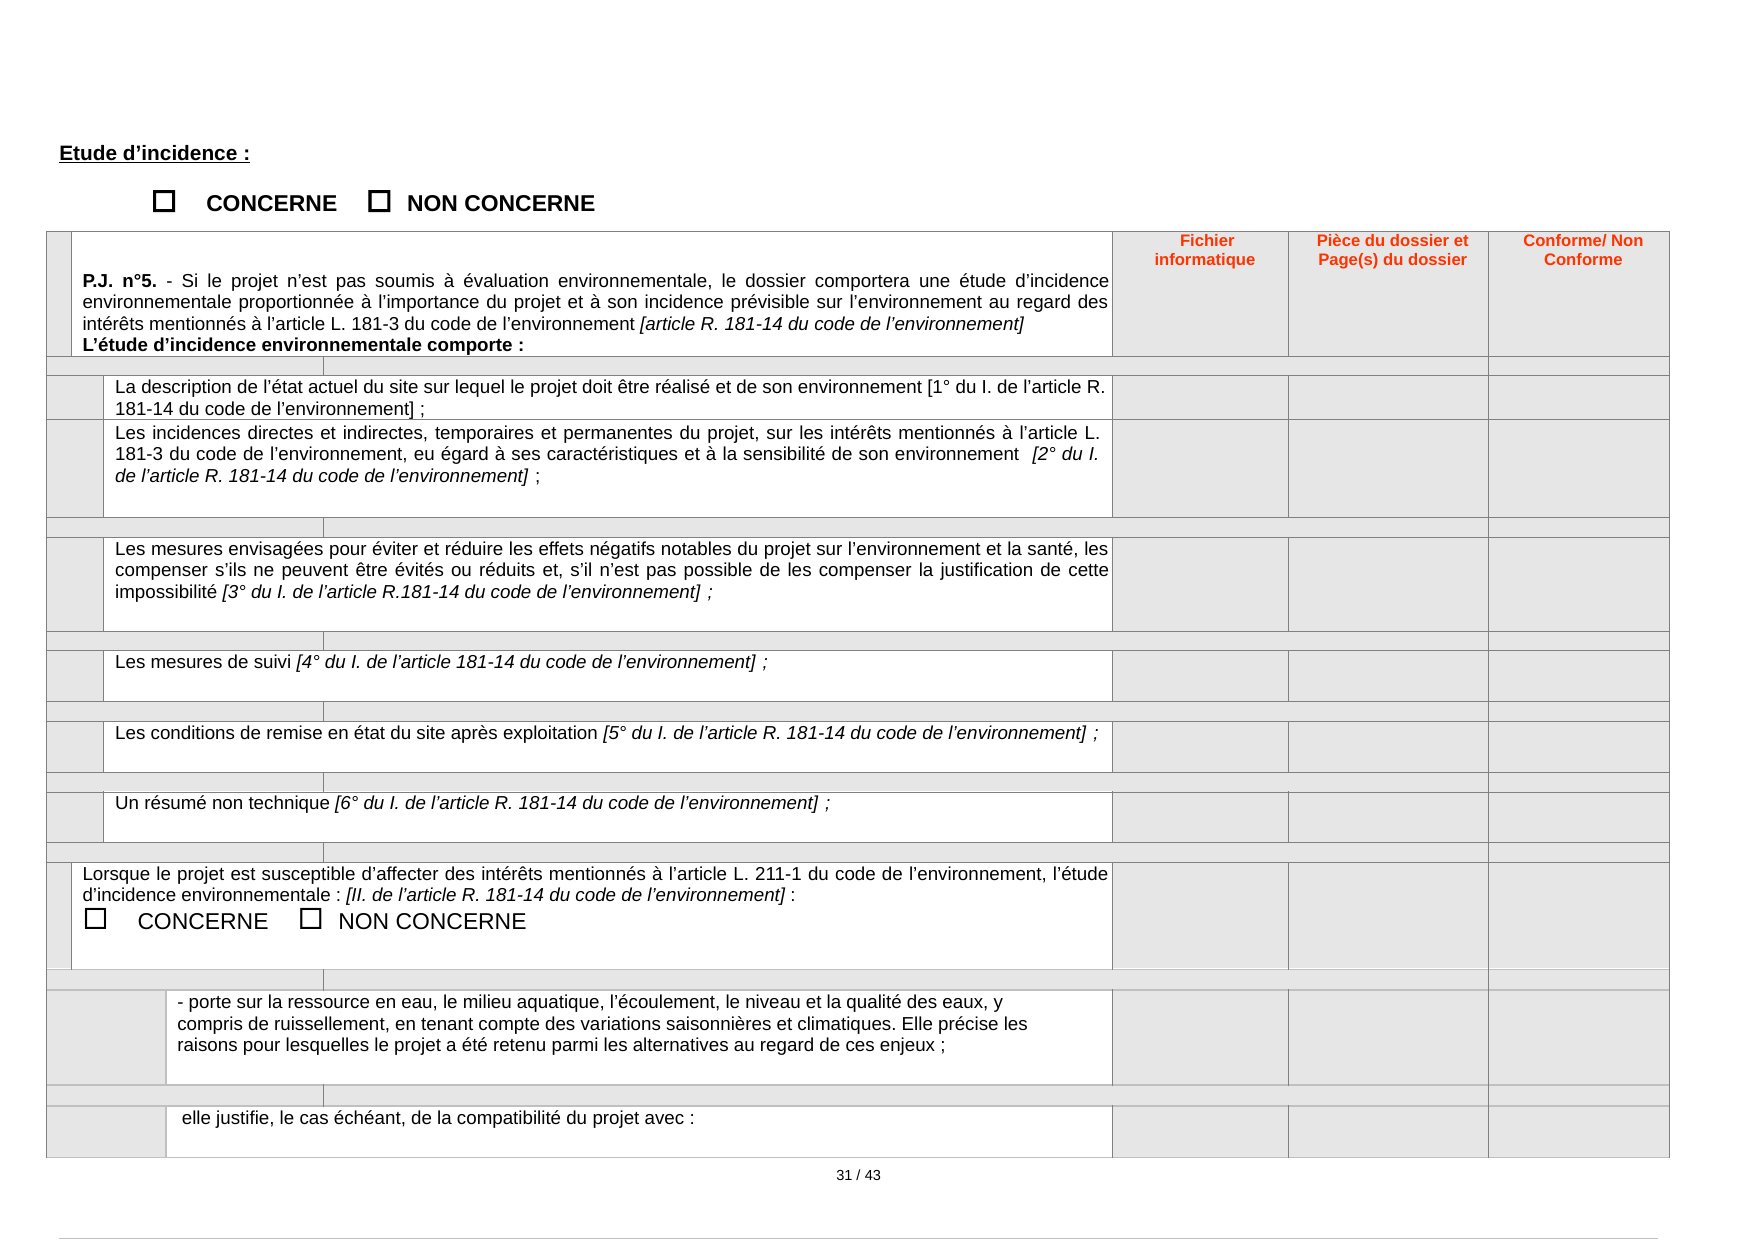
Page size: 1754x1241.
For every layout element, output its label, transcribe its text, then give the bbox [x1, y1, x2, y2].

table_cell [1489, 538, 1669, 631]
text Etude d’incidence : [59, 141, 1672, 165]
table_cell [1113, 793, 1288, 842]
table_header [47, 232, 71, 269]
table_cell [47, 970, 323, 989]
table_cell P.J. n°5. - Si le projet n’est pas soumis à évaluation environnementale, le dossier comportera une étude d’incidence environnementale proportionnée à l’importance du projet et à son incidence prévisible sur l’environnement au regard des intérêts mentionnés à l’article L. 181-3 du code de l’environnement [article R. 181-14 du code de l’environnement] L’étude d’incidence environnementale comporte : [72, 269, 1112, 356]
table_cell [1289, 269, 1488, 356]
table_cell [324, 843, 1488, 862]
table_cell [1289, 991, 1488, 1084]
table_cell [1489, 970, 1669, 989]
table_header [72, 232, 1112, 269]
table_cell [47, 1086, 323, 1105]
table_cell [1489, 1107, 1669, 1157]
table_cell [1489, 651, 1669, 701]
table_cell [1289, 420, 1488, 517]
table_cell [1289, 793, 1488, 842]
table_cell [1489, 1086, 1669, 1105]
table_cell [47, 863, 71, 968]
table_cell [1489, 518, 1669, 537]
table_cell [1113, 651, 1288, 701]
table_cell [324, 702, 1488, 721]
table_cell [47, 538, 103, 631]
table_cell [47, 722, 103, 772]
table_cell [1489, 420, 1669, 517]
table_cell Les mesures de suivi [4° du I. de l’article 181-14 du code de l’environnement] ; [104, 651, 1112, 701]
table_cell [1489, 702, 1669, 721]
table_cell [1289, 376, 1488, 419]
table_cell [1489, 269, 1669, 356]
table_cell [1113, 538, 1288, 631]
table_cell La description de l’état actuel du site sur lequel le projet doit être réalisé et de son environnement [1° du I. de l’article R. 181-14 du code de l’environnement] ; [104, 376, 1112, 419]
table_cell [1489, 376, 1669, 419]
table_cell [324, 518, 1488, 537]
table_cell [324, 1086, 1488, 1105]
table_cell [1113, 376, 1288, 419]
table_cell [1113, 722, 1288, 772]
table_cell [1489, 773, 1669, 791]
table_cell [47, 518, 323, 537]
table_cell Les mesures envisagées pour éviter et réduire les effets négatifs notables du projet sur l’environnement et la santé, les compenser s’ils ne peuvent être évités ou réduits et, s’il n’est pas possible de les compenser la justification de cette impossibilité [3° du I. de l’article R.181-14 du code de l’environnement] ; [104, 538, 1112, 631]
table_cell [47, 1107, 165, 1157]
table_cell [1113, 269, 1288, 356]
table_cell [1489, 793, 1669, 842]
table_cell - porte sur la ressource en eau, le milieu aquatique, l’écoulement, le niveau et la qualité des eaux, y compris de ruissellement, en tenant compte des variations saisonnières et climatiques. Elle précise les raisons pour lesquelles le projet a été retenu parmi les alternatives au regard de ces enjeux ; [167, 991, 1112, 1084]
table_cell Les conditions de remise en état du site après exploitation [5° du I. de l’article R. 181-14 du code de l’environnement] ; [104, 722, 1112, 772]
table_cell Lorsque le projet est susceptible d’affecter des intérêts mentionnés à l’article L. 211-1 du code de l’environnement, l’étude d’incidence environnementale : [II. de l’article R. 181-14 du code de l’environnement] : CONCERNENON CONCERNE [72, 863, 1112, 968]
table_cell [324, 773, 1488, 791]
table_cell [1113, 863, 1288, 968]
table_cell [47, 843, 323, 862]
table_cell Les incidences directes et indirectes, temporaires et permanentes du projet, sur les intérêts mentionnés à l’article L. 181-3 du code de l’environnement, eu égard à ses caractéristiques et à la sensibilité de son environnement [2° du I. de l’article R. 181-14 du code de l’environnement] ; [104, 420, 1112, 517]
table_cell [47, 632, 323, 650]
table_cell [47, 269, 71, 356]
table_cell [1289, 1107, 1488, 1157]
table_cell Un résumé non technique [6° du I. de l’article R. 181-14 du code de l’environnement] ; [104, 793, 1112, 842]
table_cell [324, 970, 1488, 989]
table_cell elle justifie, le cas échéant, de la compatibilité du projet avec : [167, 1107, 1112, 1157]
table_cell [47, 793, 103, 842]
table_cell [1289, 651, 1488, 701]
table_header Conforme/ Non Conforme [1489, 232, 1669, 269]
table_cell [1113, 1107, 1288, 1157]
table_cell [1489, 863, 1669, 968]
table_cell [47, 702, 323, 721]
table_cell [1489, 843, 1669, 862]
table_cell [1489, 357, 1669, 375]
table_cell [324, 357, 1488, 375]
table_header Pièce du dossier et Page(s) du dossier [1289, 232, 1488, 269]
table_cell [47, 773, 323, 791]
table_cell [1489, 991, 1669, 1084]
table_cell [1289, 863, 1488, 968]
table_cell [1289, 538, 1488, 631]
table_cell [47, 420, 103, 517]
table_cell [1489, 632, 1669, 650]
table_cell [47, 991, 165, 1084]
table_cell [1113, 420, 1288, 517]
table_cell [47, 376, 103, 419]
table_cell [324, 632, 1488, 650]
text Incidence CONCERNENON CONCERNE [59, 190, 1672, 218]
table_cell [1289, 722, 1488, 772]
table_header Fichier informatique [1113, 232, 1288, 269]
table_cell [1113, 991, 1288, 1084]
table_cell [47, 651, 103, 701]
table_cell [1489, 722, 1669, 772]
table_cell [47, 357, 323, 375]
